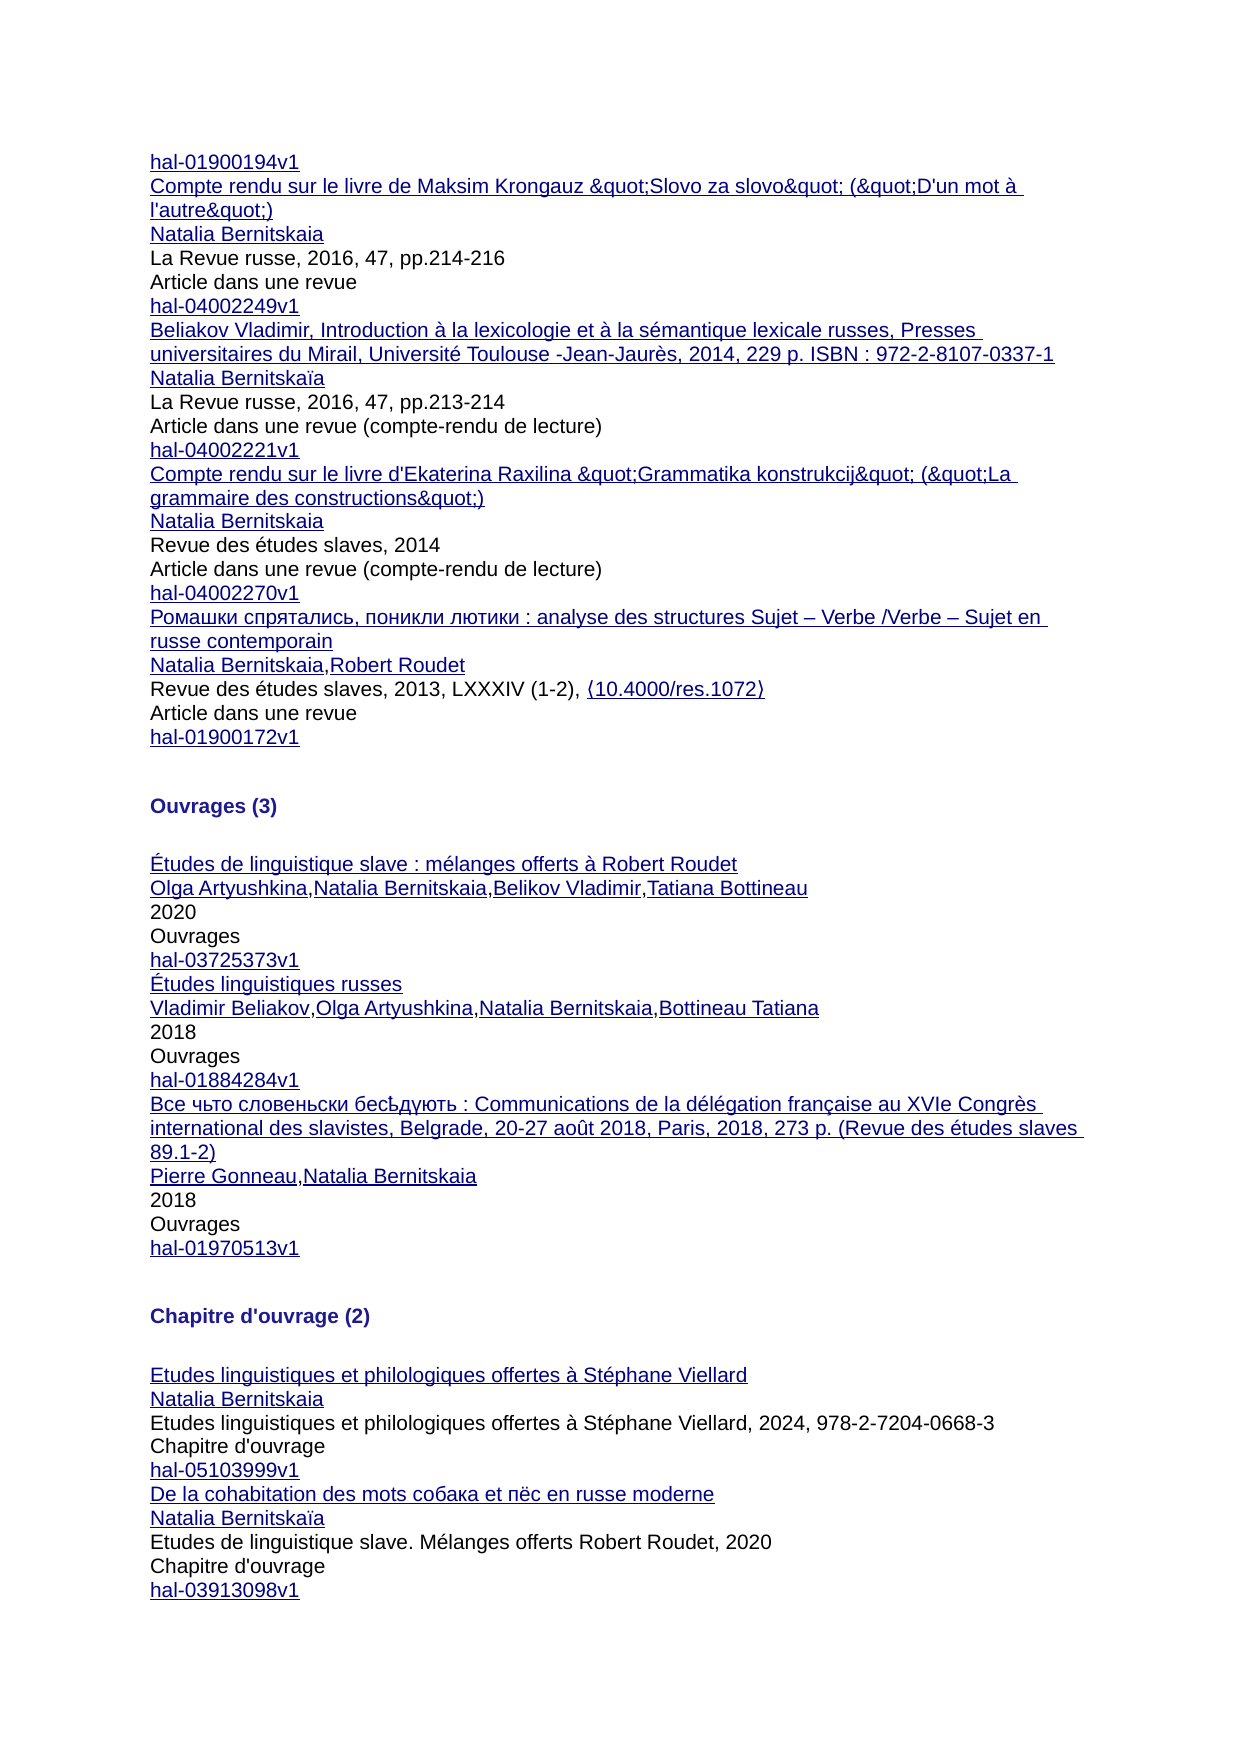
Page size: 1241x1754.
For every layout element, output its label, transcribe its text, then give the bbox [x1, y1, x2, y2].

table_cell Compte rendu sur le livre de Maksim Krongauz &quot;Slovo za slovo&quot; (&quot;D'un mot à l'autre&quot;) Natalia Bernitskaia La Revue russe, 2016, 47, pp.214-216 Article dans une revue hal-04002249v1 [150, 174, 1090, 318]
table_cell Compte rendu sur le livre d'Ekaterina Raxilina &quot;Grammatika konstrukcij&quot; (&quot;La grammaire des constructions&quot;) Natalia Bernitskaia Revue des études slaves, 2014 Article dans une revue (compte-rendu de lecture) hal-04002270v1 [150, 461, 1090, 605]
table_header Études de linguistique slave : mélanges offerts à Robert Roudet Olga Artyushkina,Natalia Bernitskaia,Belikov Vladimir,Tatiana Bottineau 2020 Ouvrages hal-03725373v1 [150, 852, 1090, 972]
table_cell De la cohabitation des mots собака et пёс en russe moderne Natalia Bernitskaïa Etudes de linguistique slave. Mélanges offerts Robert Roudet, 2020 Chapitre d'ouvrage hal-03913098v1 [150, 1482, 1090, 1602]
table_cell Études linguistiques russes Vladimir Beliakov,Olga Artyushkina,Natalia Bernitskaia,Bottineau Tatiana 2018 Ouvrages hal-01884284v1 [150, 972, 1090, 1092]
subtitle Ouvrages (3) [150, 794, 1090, 818]
table_cell hal-01900194v1 [150, 150, 1090, 174]
subtitle Chapitre d'ouvrage (2) [150, 1304, 1090, 1328]
table_cell Все чьто словеньски бесҍдүють : Communications de la délégation française au XVIe Congrès international des slavistes, Belgrade, 20-27 août 2018, Paris, 2018, 273 p. (Revue des études slaves 89.1-2) Pierre Gonneau,Natalia Bernitskaia 2018 Ouvrages hal-01970513v1 [150, 1092, 1090, 1259]
table_cell Ромашки спрятались, поникли лютики : analyse des structures Sujet – Verbe /Verbe – Sujet en russe contemporain Natalia Bernitskaia,Robert Roudet Revue des études slaves, 2013, LXXXIV (1-2), ⟨10.4000/res.1072⟩ Article dans une revue hal-01900172v1 [150, 605, 1090, 749]
table_cell Beliakov Vladimir, Introduction à la lexicologie et à la sémantique lexicale russes, Presses universitaires du Mirail, Université Toulouse -Jean-Jaurès, 2014, 229 p. ISBN : 972-2-8107-0337-1 Natalia Bernitskaïa La Revue russe, 2016, 47, pp.213-214 Article dans une revue (compte-rendu de lecture) hal-04002221v1 [150, 318, 1090, 461]
table_header Etudes linguistiques et philologiques offertes à Stéphane Viellard Natalia Bernitskaia Etudes linguistiques et philologiques offertes à Stéphane Viellard, 2024, 978-2-7204-0668-3 Chapitre d'ouvrage hal-05103999v1 [150, 1363, 1090, 1482]
